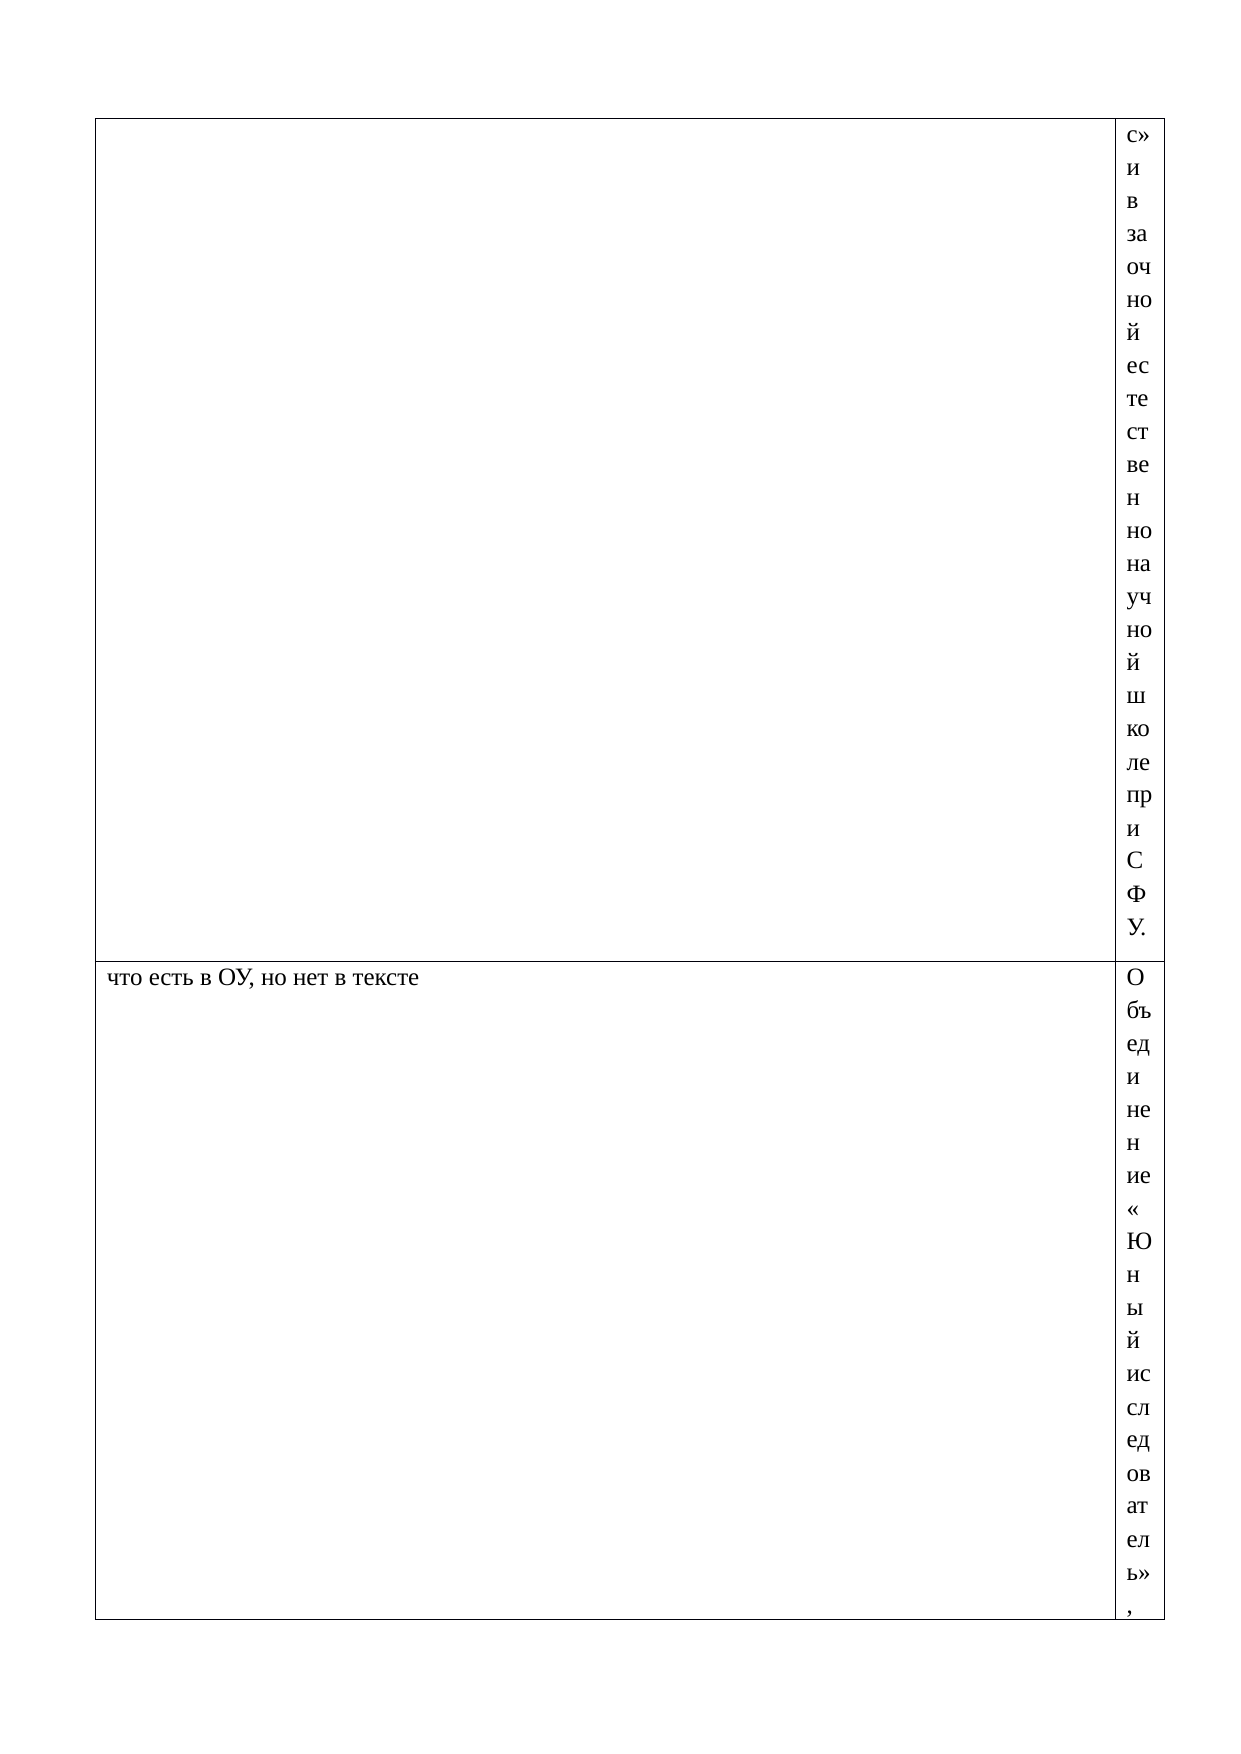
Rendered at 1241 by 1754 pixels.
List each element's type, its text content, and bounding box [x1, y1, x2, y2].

table_cell [96, 119, 1115, 961]
table_cell Объединение «Юный исследователь», [1116, 962, 1164, 1618]
table_cell с» и в заочной естественнонаучной школе при СФУ. [1116, 119, 1164, 961]
table_cell что есть в ОУ, но нет в тексте [96, 962, 1115, 1618]
